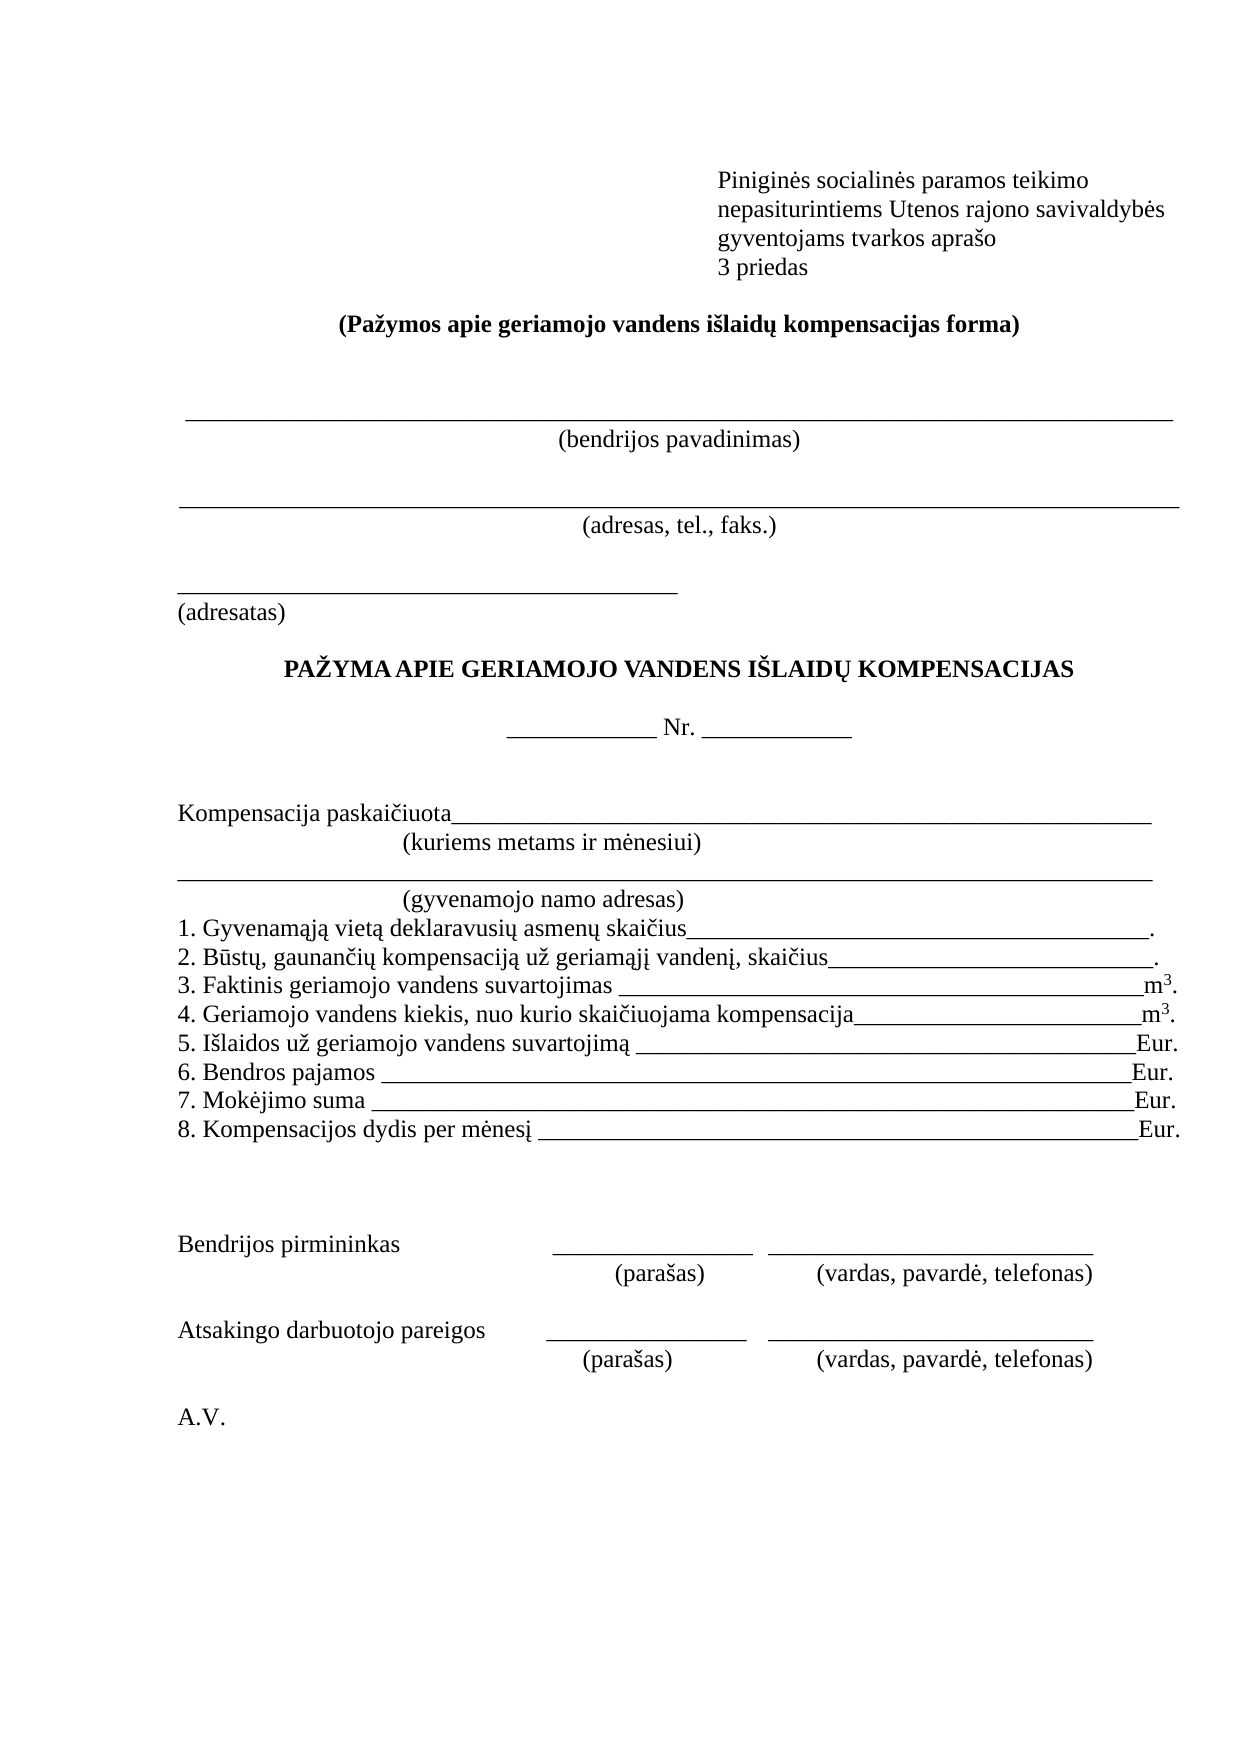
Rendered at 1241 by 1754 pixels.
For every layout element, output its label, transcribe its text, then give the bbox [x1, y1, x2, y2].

text ______________________________________________________________________________ [177, 855, 1181, 884]
text 5. Išlaidos už geriamojo vandens suvartojimą ________________________________________Eur. [177, 1028, 1181, 1057]
text 3 priedas [717, 252, 1181, 280]
text A.V. [177, 1402, 1181, 1430]
text (parašas) (vardas, pavardė, telefonas) [447, 1344, 1181, 1373]
text _______________________________________________________________________________ [177, 395, 1181, 424]
text (bendrijos pavadinimas) [177, 424, 1181, 453]
text Piniginės socialinės paramos teikimo nepasiturintiems Utenos rajono savivaldybės gyventojams tvarkos aprašo [717, 165, 1181, 252]
text ____________ Nr. ____________ [177, 712, 1181, 740]
text (adresatas) [177, 597, 1181, 625]
text 2. Būstų, gaunančių kompensaciją už geriamąjį vandenį, skaičius__________________________. [177, 942, 1181, 970]
text PAŽYMA apie GERIAMOJO VANDENS išlaidų kompensacijas [177, 654, 1181, 683]
text (adresas, tel., faks.) [177, 510, 1181, 539]
text 4. Geriamojo vandens kiekis, nuo kurio skaičiuojama kompensacija_______________________m3. [177, 999, 1181, 1028]
text 1. Gyvenamąją vietą deklaravusių asmenų skaičius_____________________________________. [177, 913, 1181, 942]
text (gyvenamojo namo adresas) [177, 884, 1181, 913]
text 7. Mokėjimo suma _____________________________________________________________Eur. [177, 1085, 1181, 1114]
text (parašas) (vardas, pavardė, telefonas) [447, 1258, 1181, 1287]
text 8. Kompensacijos dydis per mėnesį ________________________________________________Eur. [177, 1114, 1181, 1143]
text ________________________________________ [177, 568, 1181, 597]
text Kompensacija paskaičiuota________________________________________________________ [177, 798, 1181, 827]
text Atsakingo darbuotojo pareigos ________________ __________________________ [177, 1315, 1181, 1344]
text (Pažymos apie geriamojo vandens išlaidų kompensacijas forma) [177, 309, 1181, 338]
text 3. Faktinis geriamojo vandens suvartojimas __________________________________________m3. [177, 970, 1181, 999]
text (kuriems metams ir mėnesiui) [177, 827, 1181, 855]
text Bendrijos pirmininkas ________________ __________________________ [177, 1229, 1181, 1258]
text 6. Bendros pajamos ____________________________________________________________Eur. [177, 1057, 1181, 1085]
text ________________________________________________________________________________ [118, 482, 1181, 510]
